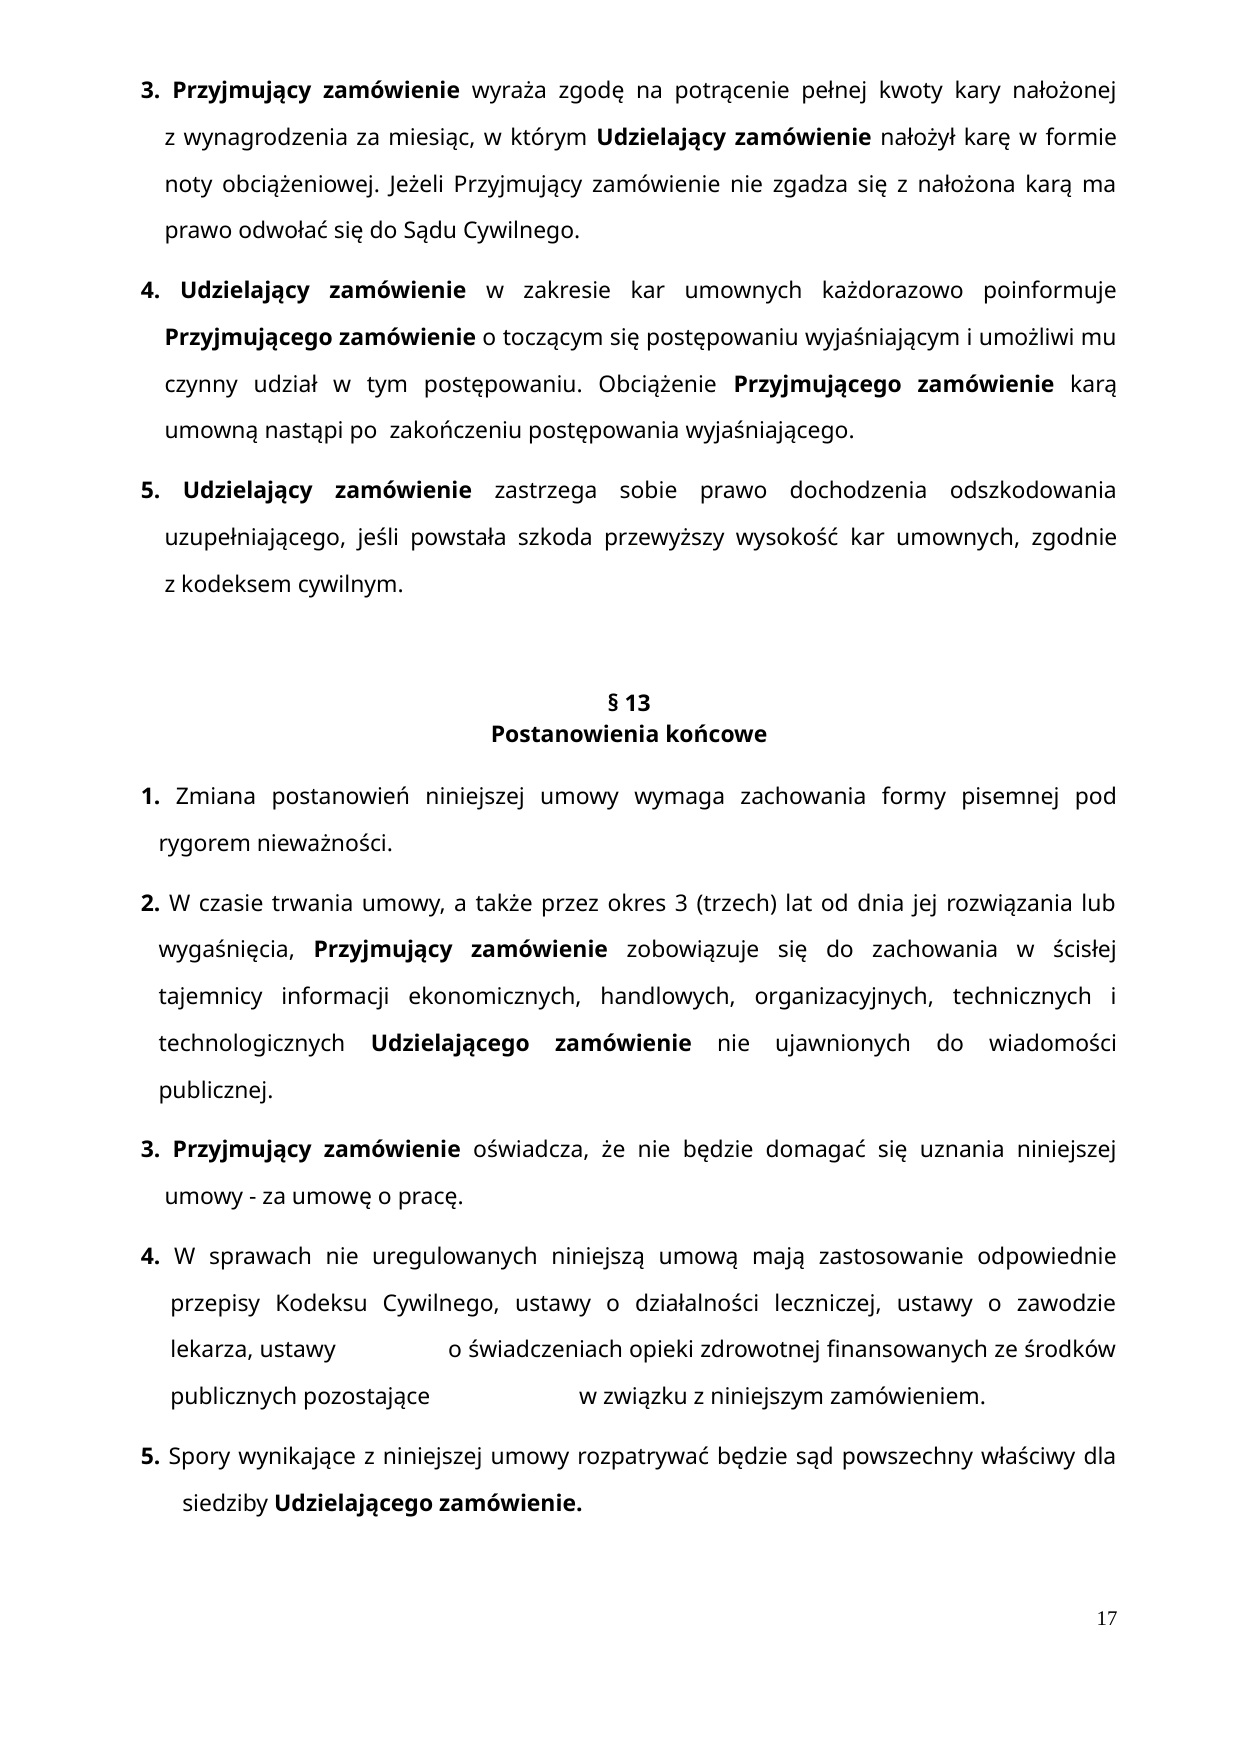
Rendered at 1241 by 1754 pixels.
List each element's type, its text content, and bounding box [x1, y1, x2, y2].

text 3. Przyjmujący zamówienie wyraża zgodę na potrącenie pełnej kwoty kary nałożonej z wynagrodzenia za miesiąc, w którym Udzielający zamówienie nałożył karę w formie noty obciążeniowej. Jeżeli Przyjmujący zamówienie nie zgadza się z nałożona karą ma prawo odwołać się do Sądu Cywilnego. [141, 74, 1117, 246]
text 2. W czasie trwania umowy, a także przez okres 3 (trzech) lat od dnia jej rozwiązania lub wygaśnięcia, Przyjmujący zamówienie zobowiązuje się do zachowania w ścisłej tajemnicy informacji ekonomicznych, handlowych, organizacyjnych, technicznych i technologicznych Udzielającego zamówienie nie ujawnionych do wiadomości publicznej. [141, 886, 1117, 1105]
text Postanowienia końcowe [141, 718, 1117, 749]
text 4. W sprawach nie uregulowanych niniejszą umową mają zastosowanie odpowiednie przepisy Kodeksu Cywilnego, ustawy o działalności leczniczej, ustawy o zawodzie lekarza, ustawy o świadczeniach opieki zdrowotnej finansowanych ze środków publicznych pozostające w związku z niniejszym zamówieniem. [141, 1239, 1117, 1411]
text 5. Spory wynikające z niniejszej umowy rozpatrywać będzie sąd powszechny właściwy dla siedziby Udzielającego zamówienie. [141, 1439, 1117, 1518]
text 4. Udzielający zamówienie w zakresie kar umownych każdorazowo poinformuje Przyjmującego zamówienie o toczącym się postępowaniu wyjaśniającym i umożliwi mu czynny udział w tym postępowaniu. Obciążenie Przyjmującego zamówienie karą umowną nastąpi po zakończeniu postępowania wyjaśniającego. [141, 274, 1117, 446]
text § 13 [141, 686, 1117, 718]
text 1. Zmiana postanowień niniejszej umowy wymaga zachowania formy pisemnej pod rygorem nieważności. [141, 780, 1117, 858]
text 3. Przyjmujący zamówienie oświadcza, że nie będzie domagać się uznania niniejszej umowy - za umowę o pracę. [141, 1133, 1117, 1211]
text 5. Udzielający zamówienie zastrzega sobie prawo dochodzenia odszkodowania uzupełniającego, jeśli powstała szkoda przewyższy wysokość kar umownych, zgodnie z kodeksem cywilnym. [141, 474, 1117, 599]
